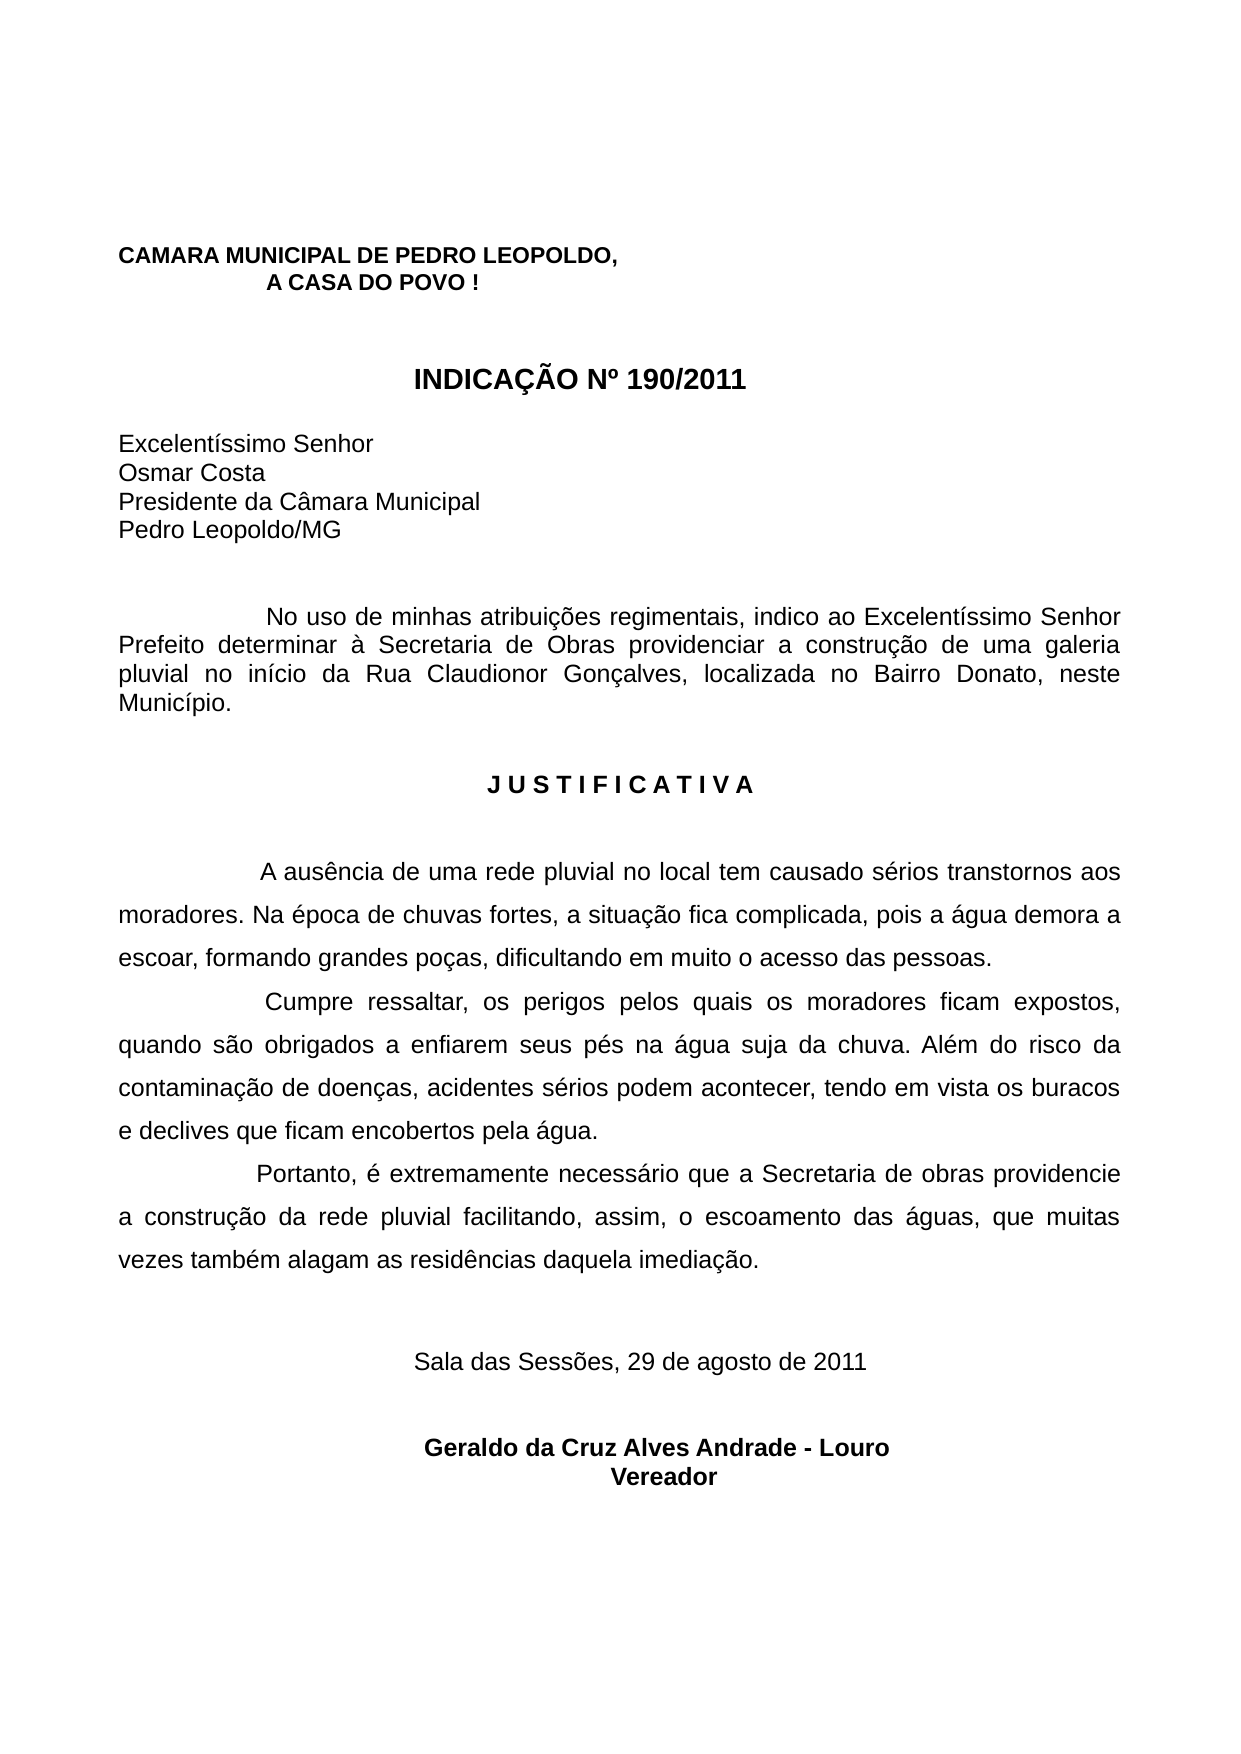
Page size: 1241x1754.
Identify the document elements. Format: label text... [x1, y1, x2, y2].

text CAMARA MUNICIPAL DE PEDRO LEOPOLDO, [118, 242, 1122, 268]
text Presidente da Câmara Municipal [118, 486, 1122, 515]
text A ausência de uma rede pluvial no local tem causado sérios transtornos aos moradores. Na época de chuvas fortes, a situação fica complicada, pois a água demora a escoar, formando grandes poças, dificultando em muito o acesso das pessoas. [118, 857, 1122, 972]
text Pedro Leopoldo/MG [118, 515, 1122, 544]
text A CASA DO POVO ! [118, 268, 1122, 295]
text J U S T I F I C A T I V A [118, 770, 1122, 799]
text Excelentíssimo Senhor [118, 429, 1122, 458]
text INDICAÇÃO Nº 190/2011 [118, 362, 1122, 395]
text Sala das Sessões, 29 de agosto de 2011 [118, 1347, 1122, 1376]
text Osmar Costa [118, 458, 1122, 486]
text Portanto, é extremamente necessário que a Secretaria de obras providencie a construção da rede pluvial facilitando, assim, o escoamento das águas, que muitas vezes também alagam as residências daquela imediação. [118, 1159, 1122, 1274]
text Cumpre ressaltar, os perigos pelos quais os moradores ficam expostos, quando são obrigados a enfiarem seus pés na água suja da chuva. Além do risco da contaminação de doenças, acidentes sérios podem acontecer, tendo em vista os buracos e declives que ficam encobertos pela água. [118, 986, 1122, 1144]
text Vereador [118, 1462, 1122, 1491]
text Geraldo da Cruz Alves Andrade - Louro [118, 1433, 1122, 1462]
text No uso de minhas atribuições regimentais, indico ao Excelentíssimo Senhor Prefeito determinar à Secretaria de Obras providenciar a construção de uma galeria pluvial no início da Rua Claudionor Gonçalves, localizada no Bairro Donato, neste Município. [118, 601, 1122, 716]
